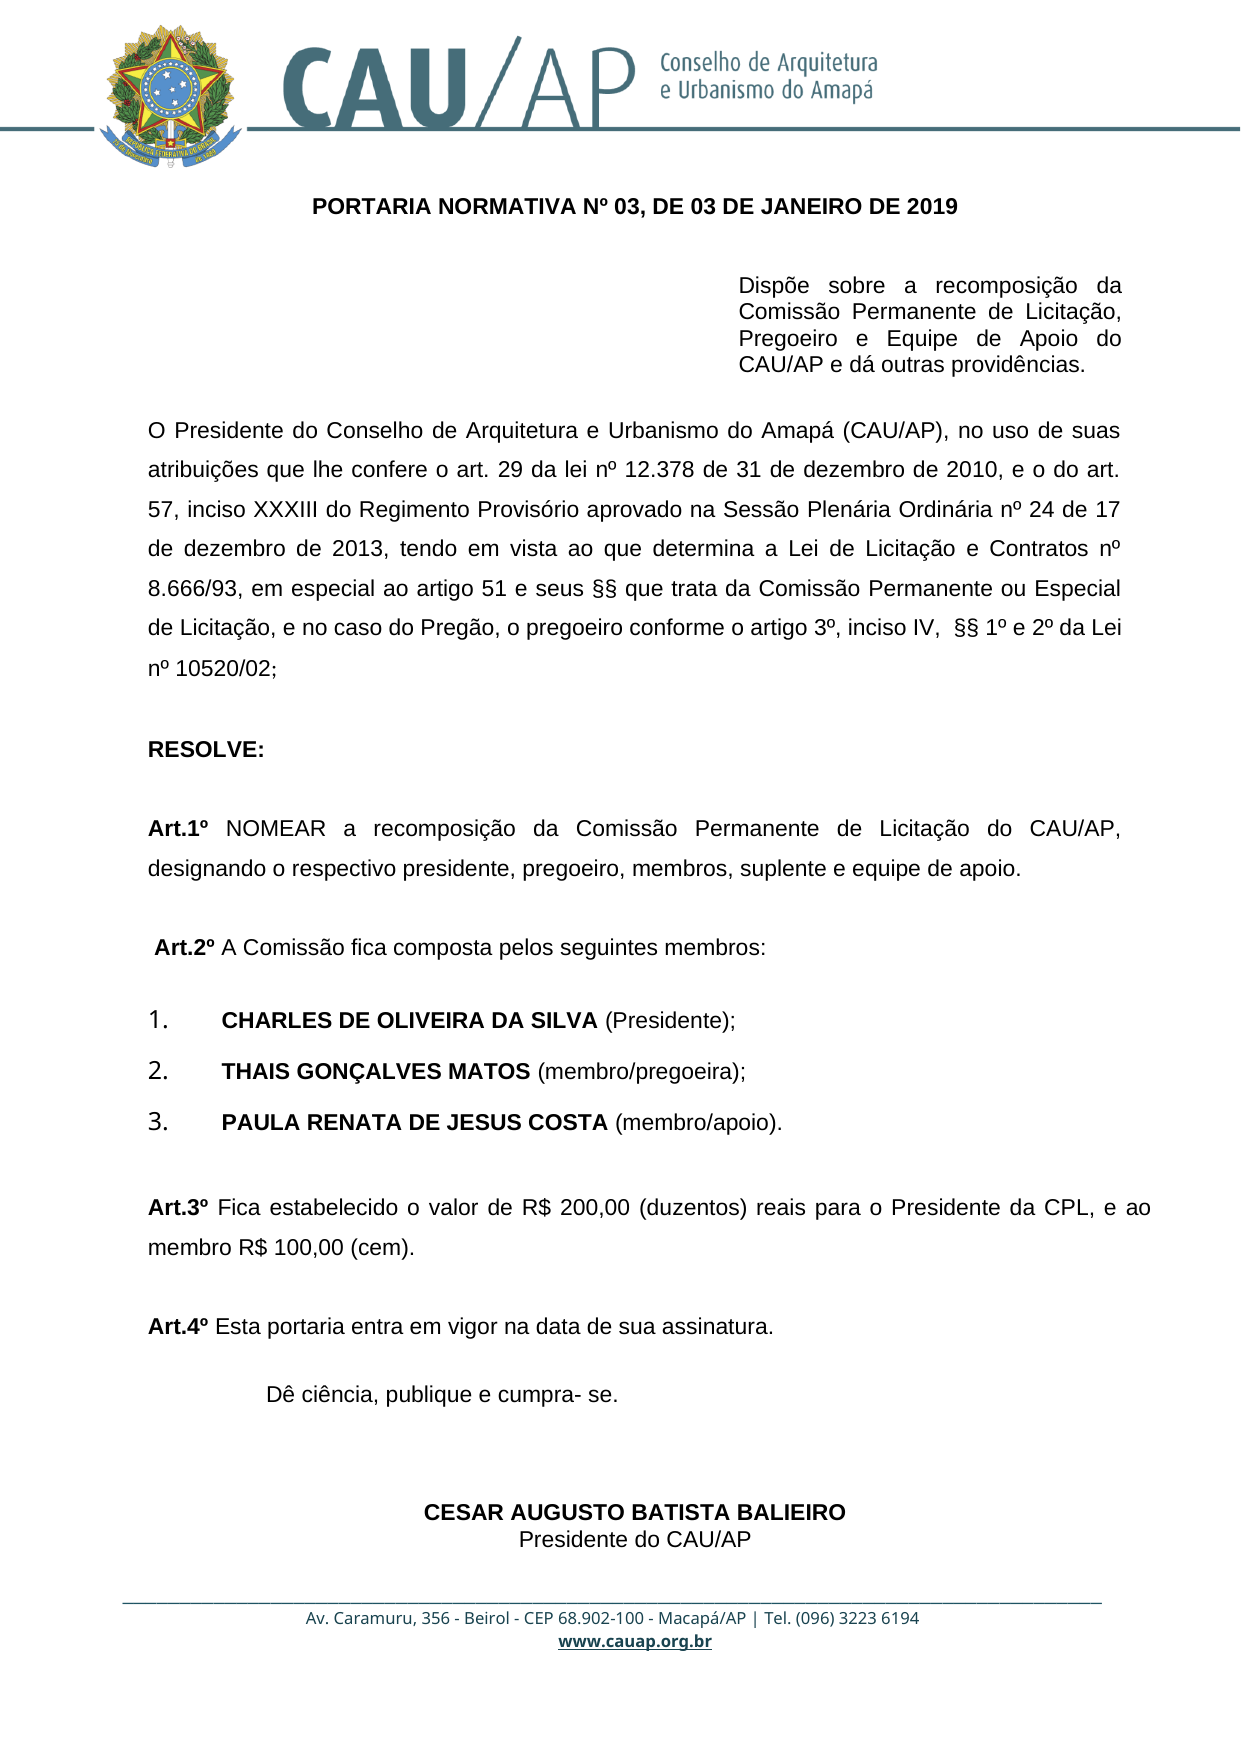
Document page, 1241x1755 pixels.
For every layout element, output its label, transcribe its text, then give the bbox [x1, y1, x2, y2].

text PORTARIA NORMATIVA Nº 03, DE 03 DE JANEIRO DE 2019 [148, 193, 1122, 219]
text Dê ciência, publique e cumpra- se. [148, 1381, 1122, 1407]
text Art.3º Fica estabelecido o valor de R$ 200,00 (duzentos) reais para o Presidente da CPL, e ao membro R$ 100,00 (cem). [148, 1194, 1152, 1260]
list PAULA RENATA DE JESUS COSTA (membro/apoio). [148, 1104, 1152, 1138]
text Presidente do CAU/AP [148, 1526, 1122, 1552]
text Art.4º Esta portaria entra em vigor na data de sua assinatura. [148, 1313, 1122, 1339]
text CESAR AUGUSTO BATISTA BALIEIRO [148, 1499, 1122, 1526]
list CHARLES DE OLIVEIRA DA SILVA (Presidente); [148, 1002, 1152, 1036]
text RESOLVE: [148, 736, 1122, 762]
text Art.1º NOMEAR a recomposição da Comissão Permanente de Licitação do CAU/AP, designando o respectivo presidente, pregoeiro, membros, suplente e equipe de apoio. [148, 815, 1122, 881]
text O Presidente do Conselho de Arquitetura e Urbanismo do Amapá (CAU/AP), no uso de suas atribuições que lhe confere o art. 29 da lei nº 12.378 de 31 de dezembro de 2010, e o do art. 57, inciso XXXIII do Regimento Provisório aprovado na Sessão Plenária Ordinária nº 24 de 17 de dezembro de 2013, tendo em vista ao que determina a Lei de Licitação e Contratos nº 8.666/93, em especial ao artigo 51 e seus §§ que trata da Comissão Permanente ou Especial de Licitação, e no caso do Pregão, o pregoeiro conforme o artigo 3º, inciso IV, §§ 1º e 2º da Lei nº 10520/02; [148, 417, 1122, 683]
list THAIS GONÇALVES MATOS (membro/pregoeira); [148, 1053, 1152, 1087]
text Dispõe sobre a recomposição da Comissão Permanente de Licitação, Pregoeiro e Equipe de Apoio do CAU/AP e dá outras providências. [738, 272, 1122, 377]
text Art.2º A Comissão fica composta pelos seguintes membros: [148, 933, 1122, 960]
